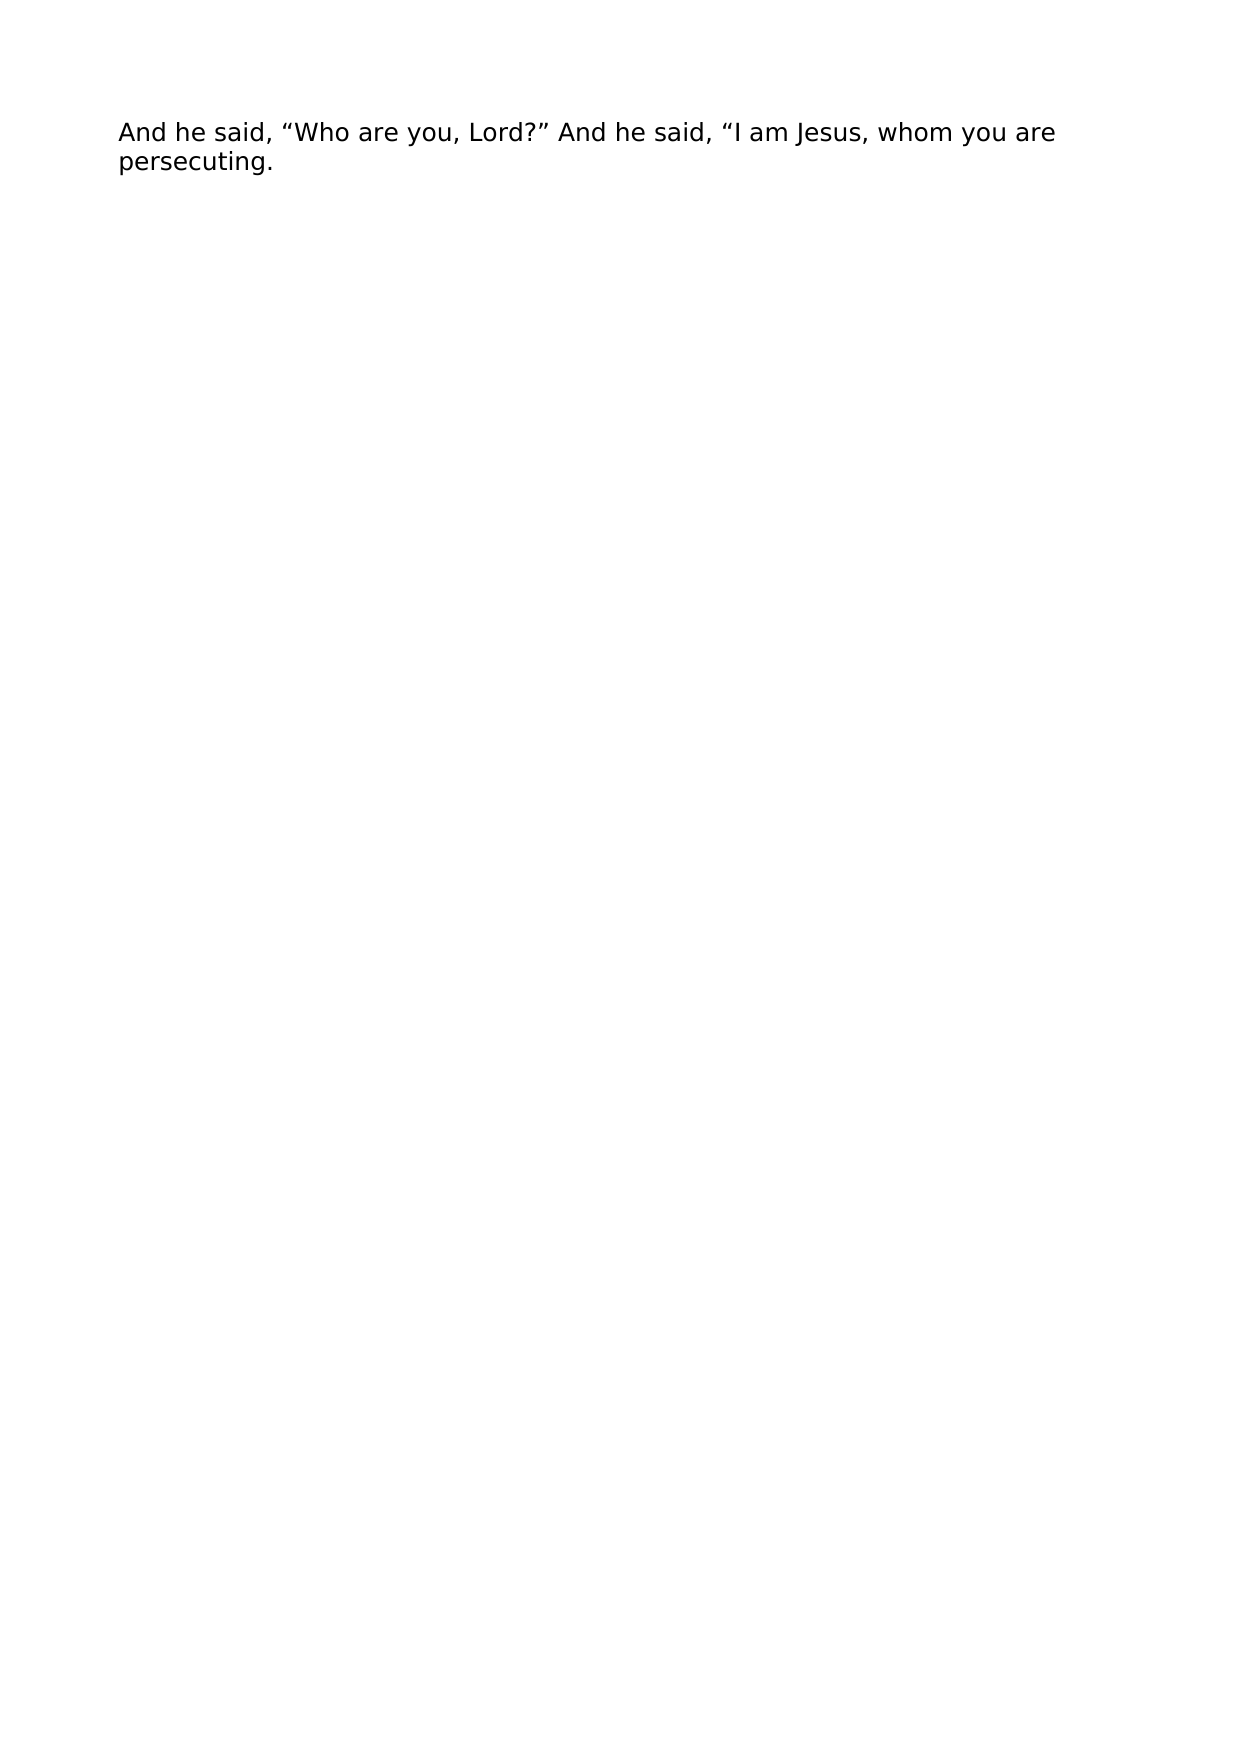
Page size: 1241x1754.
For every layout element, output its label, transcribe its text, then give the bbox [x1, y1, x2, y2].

text And he said, “Who are you, Lord?” And he said, “I am Jesus, whom you are persecuting. [118, 118, 1122, 176]
